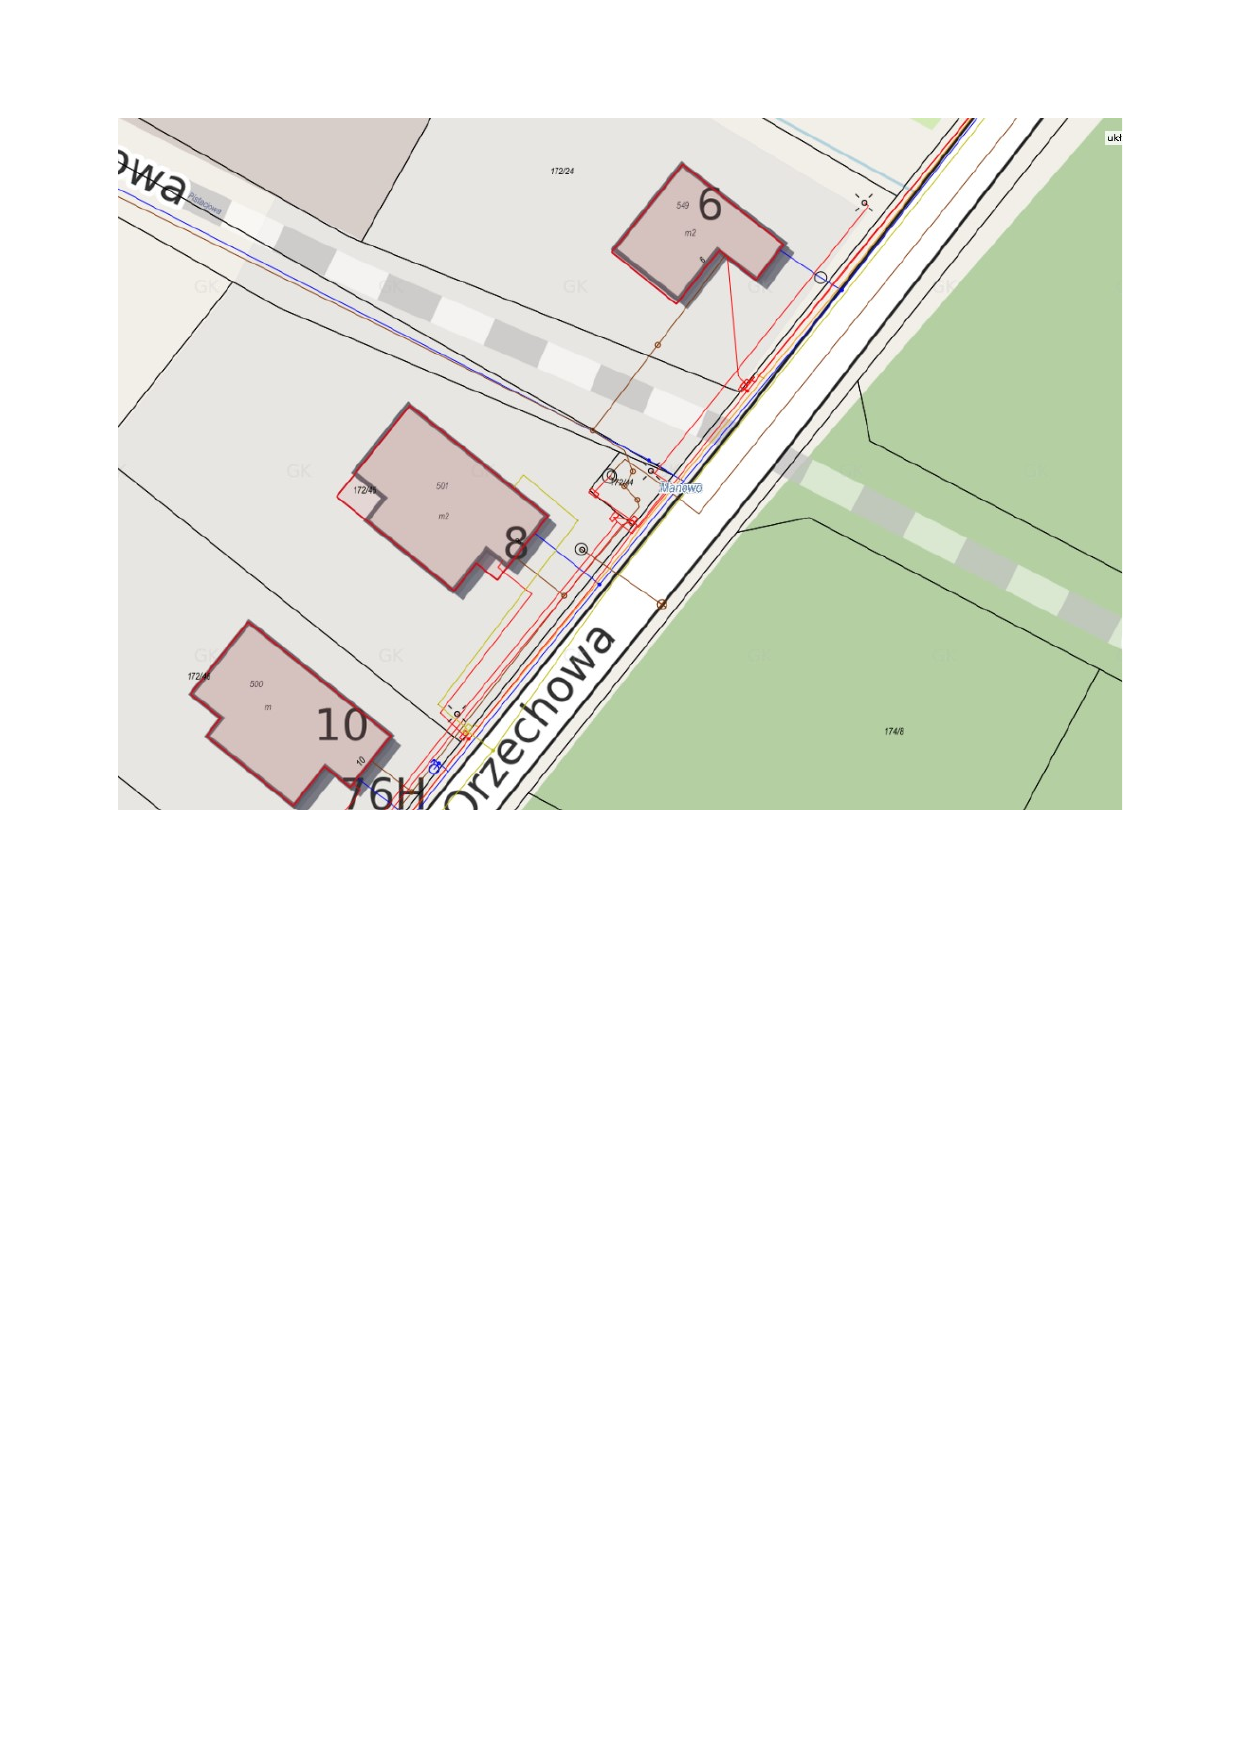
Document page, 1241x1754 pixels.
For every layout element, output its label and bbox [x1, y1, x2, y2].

picture [118, 118, 1123, 810]
